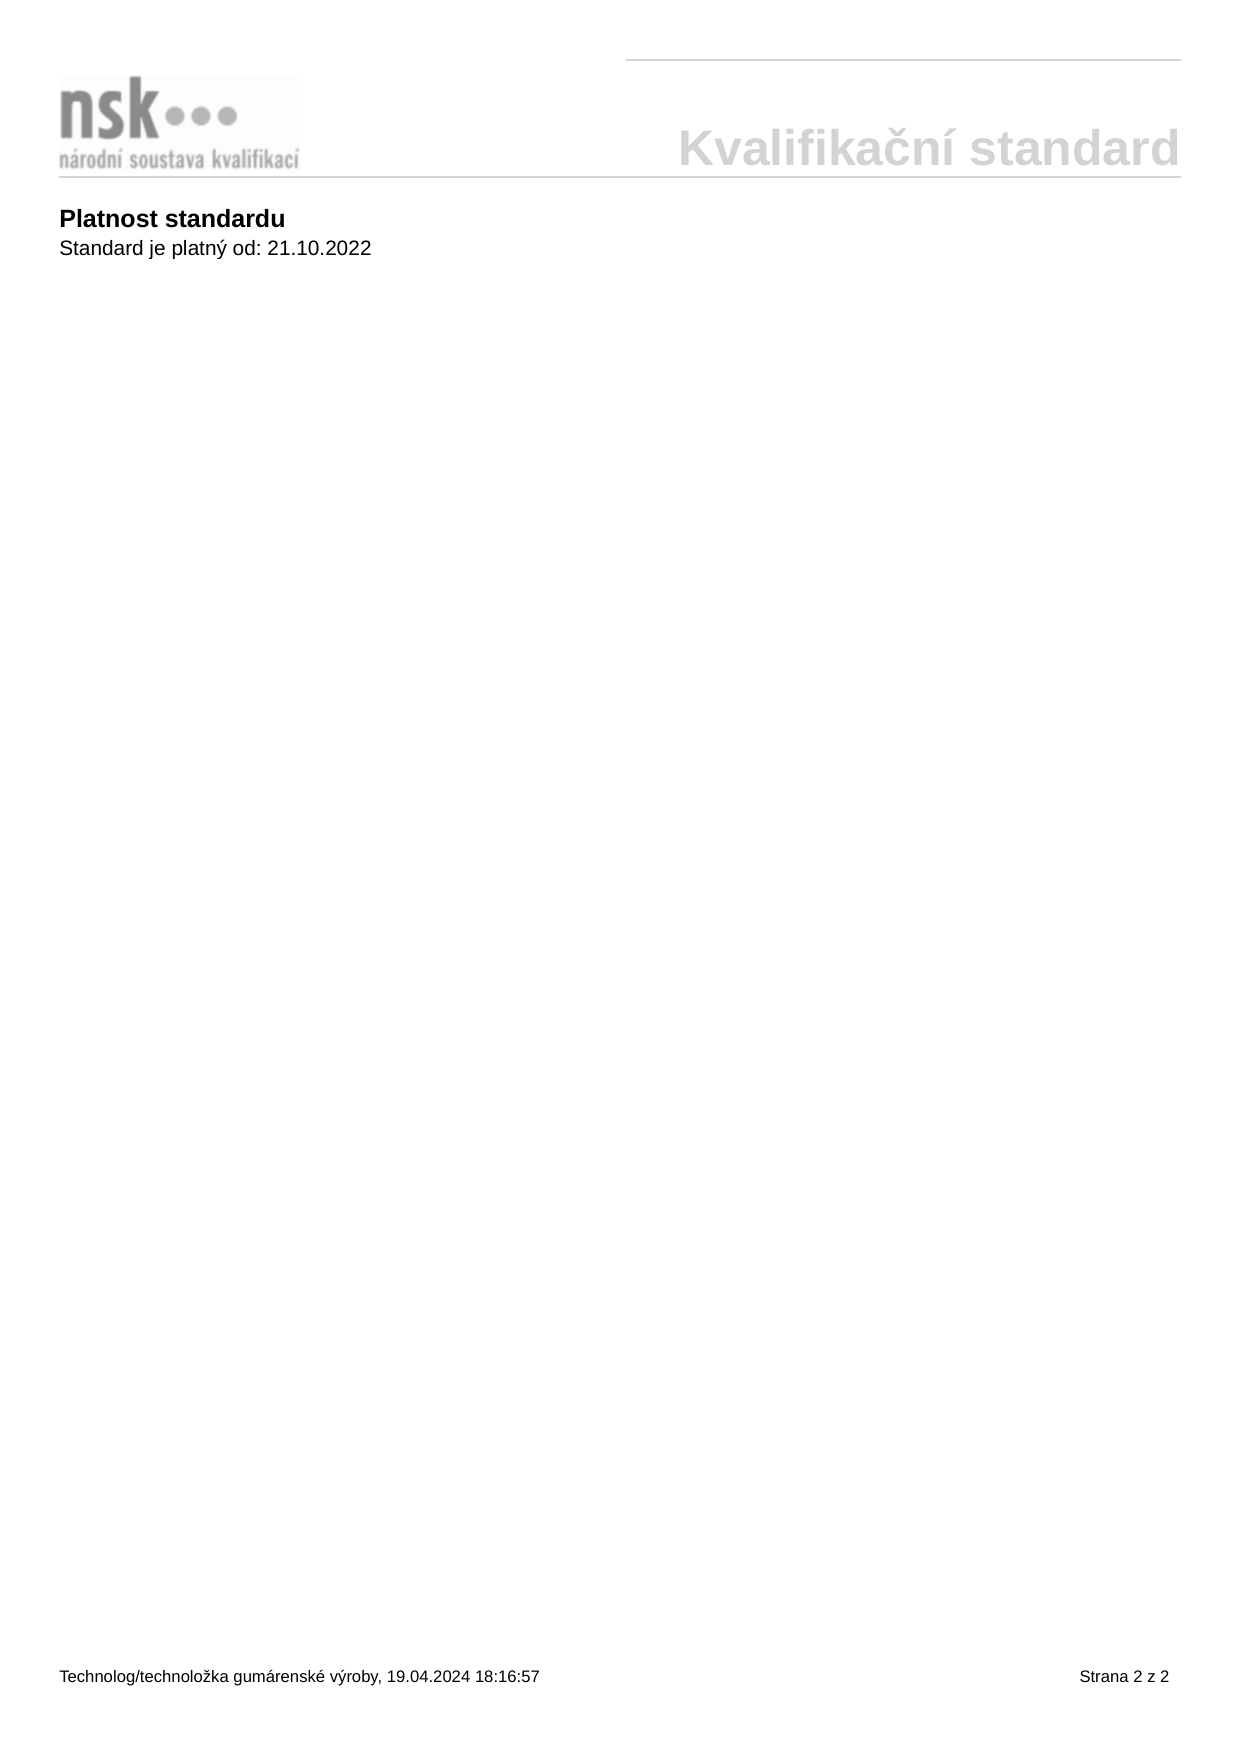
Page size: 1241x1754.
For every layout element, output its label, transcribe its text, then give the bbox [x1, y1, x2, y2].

table_cell [1169, 1658, 1181, 1694]
table_cell [620, 1409, 626, 1658]
table_cell [626, 194, 862, 200]
table_cell [1093, 1409, 1169, 1658]
table_cell [620, 859, 626, 1159]
table_cell [1169, 194, 1181, 200]
picture [58, 59, 621, 171]
table_cell [59, 559, 483, 859]
table_cell [484, 259, 620, 559]
table_cell [59, 1159, 483, 1409]
table_cell [59, 171, 483, 176]
table_cell [862, 194, 1093, 200]
table_cell [59, 259, 483, 559]
table_cell [626, 1409, 862, 1658]
table_cell [620, 1159, 626, 1409]
table_cell [862, 1159, 1093, 1409]
table_cell [484, 1409, 620, 1658]
table_cell Technolog/technoložka gumárenské výroby, 19.04.2024 18:16:57 [59, 1658, 862, 1694]
table_cell [1093, 194, 1169, 200]
table_cell [1169, 859, 1181, 1159]
table_cell [484, 859, 620, 1159]
table_cell [1093, 559, 1169, 859]
table_cell [59, 178, 1181, 194]
table_cell Standard je platný od: 21.10.2022 [59, 236, 1181, 259]
table_cell [484, 1159, 620, 1409]
table_cell [626, 559, 862, 859]
table_cell [620, 559, 626, 859]
table_cell Kvalifikační standard [626, 61, 1181, 176]
table_cell [626, 859, 862, 1159]
table_cell [59, 1409, 483, 1658]
table_cell [626, 1159, 862, 1409]
table_cell [862, 559, 1093, 859]
table_cell [1093, 859, 1169, 1159]
table_cell [1169, 1409, 1181, 1658]
table_cell [59, 859, 483, 1159]
table_cell Platnost standardu [59, 200, 1181, 236]
table_cell [1169, 259, 1181, 559]
table_cell [862, 1409, 1093, 1658]
table_cell [621, 59, 626, 170]
table_cell [862, 259, 1093, 559]
table_cell [484, 559, 620, 859]
table_cell [626, 259, 862, 559]
table_cell Strana 2 z 2 [862, 1658, 1169, 1694]
table_cell [1169, 559, 1181, 859]
table_cell [862, 859, 1093, 1159]
table_cell [484, 194, 620, 200]
table_cell [59, 194, 483, 200]
table_cell [1093, 1159, 1169, 1409]
table_cell [484, 171, 620, 176]
table_cell [1093, 259, 1169, 559]
table_cell [1169, 1159, 1181, 1409]
table_cell [620, 259, 626, 559]
